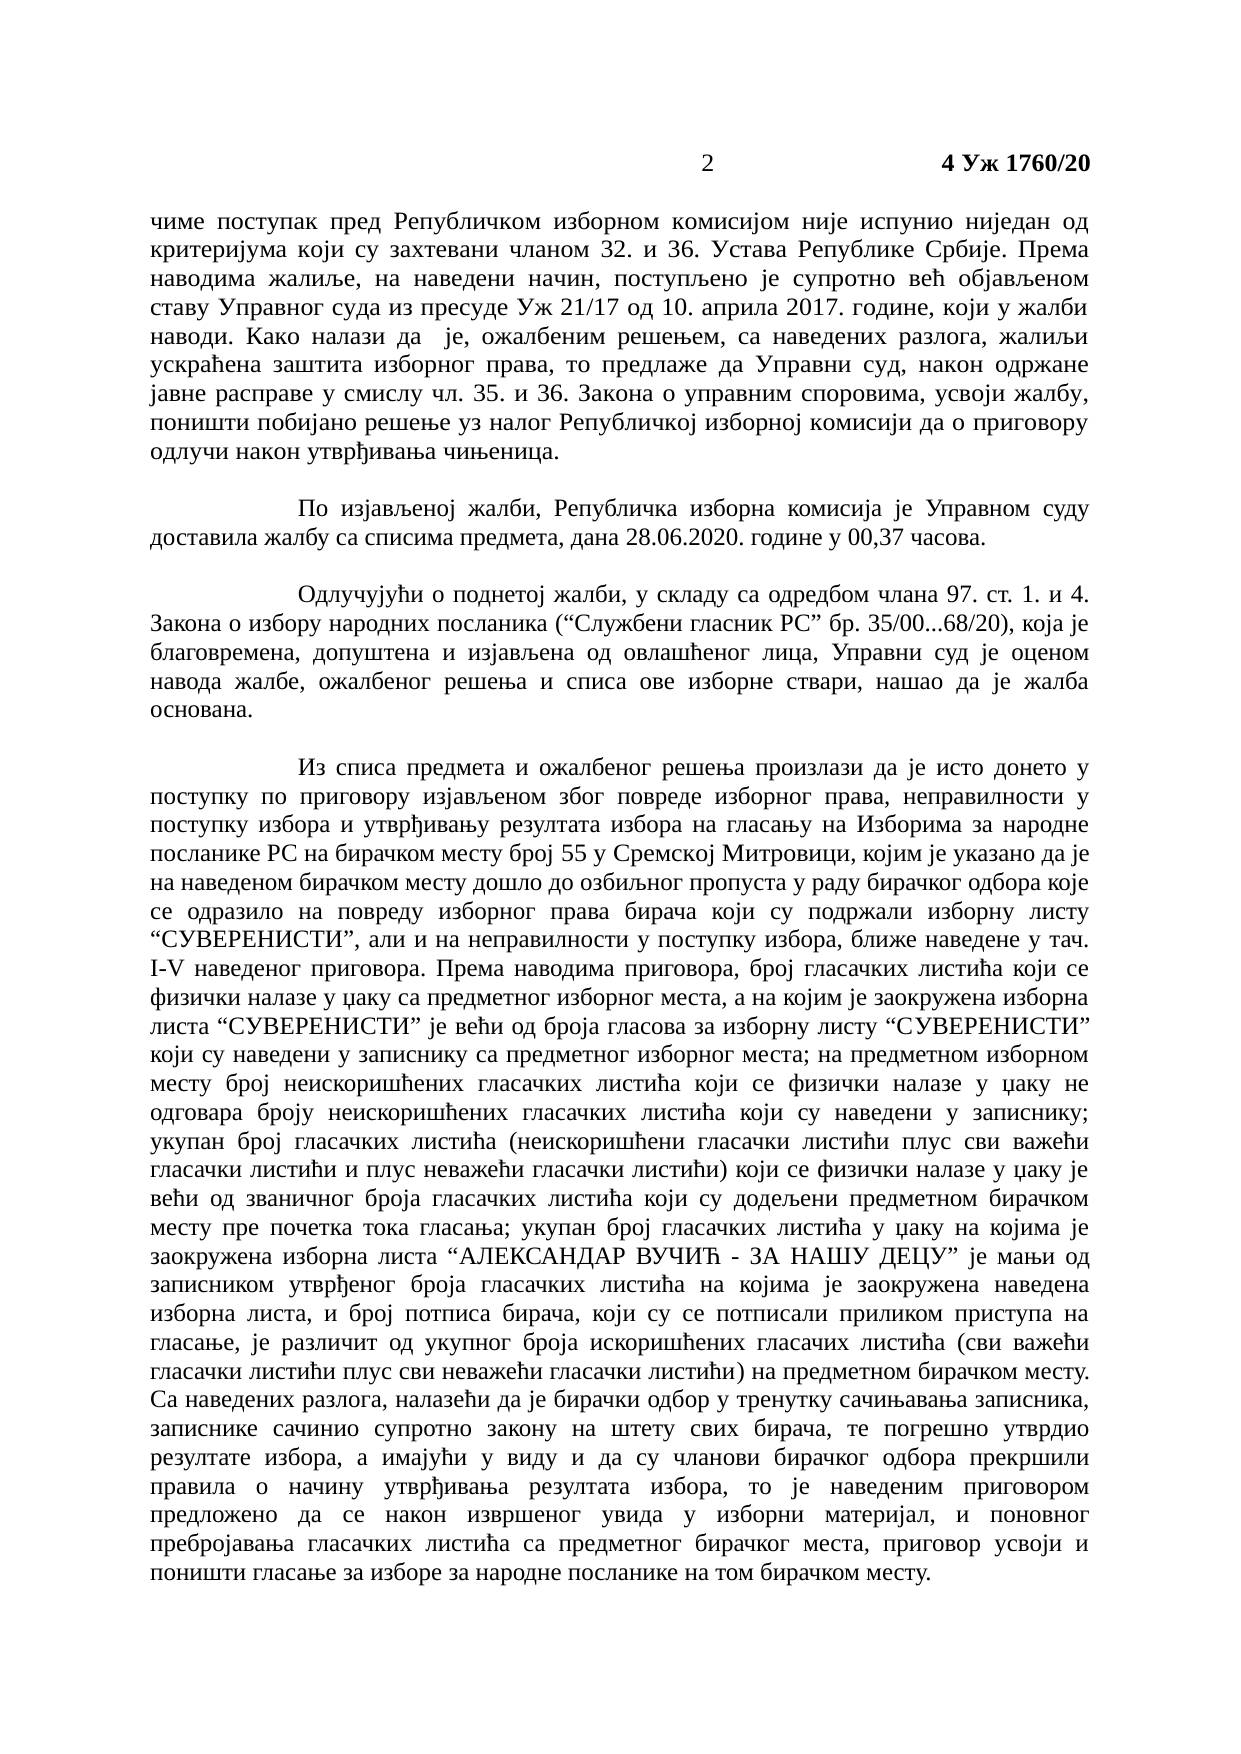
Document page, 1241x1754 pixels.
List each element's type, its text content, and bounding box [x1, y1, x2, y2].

text Одлучујући о поднетој жалби, у складу са одредбом члана 97. ст. 1. и 4. Закона о избору народних посланика (“Службени гласник РС” бр. 35/00...68/20), која је благовремена, допуштена и изјављена од овлашћеног лица, Управни суд је оценом навода жалбе, ожалбеног решења и списа ове изборне ствари, нашао да је жалба основана. [150, 579, 1090, 723]
text Из списа предмета и ожалбеног решења произлази да је исто донето у поступку по приговору изјављеном због повреде изборног права, неправилности у поступку избора и утврђивању резултата избора на гласању на Изборима за народне посланике РС на бирачком месту број 55 у Сремској Митровици, којим је указано да је на наведеном бирачком месту дошло до озбиљног пропуста у раду бирачког одбора које се одразило на повреду изборног права бирача који су подржали изборну листу “СУВЕРЕНИСТИ”, али и на неправилности у поступку избора, ближе наведене у тач. I-V наведеног приговора. Према наводима приговора, број гласачких листића који се физички налазе у џаку са предметног изборног места, а на којим је заокружена изборна листа “СУВЕРЕНИСТИ” је већи од броја гласова за изборну листу “СУВЕРЕНИСТИ” који су наведени у записнику са предметног изборног места; на предметном изборном месту број неискоришћених гласачких листића који се физички налазе у џаку не одговара броју неискоришћених гласачких листића који су наведени у записнику; укупан број гласачких листића (неискоришћени гласачки листићи плус сви важећи гласачки листићи и плус неважећи гласачки листићи) који се физички налазе у џаку је већи од званичног броја гласачких листића који су додељени предметном бирачком месту пре почетка тока гласања; укупан број гласачких листића у џаку на којима је заокружена изборна листа “АЛЕКСАНДАР ВУЧИЋ - ЗА НАШУ ДЕЦУ” је мањи од записником утврђеног броја гласачких листића на којима је заокружена наведена изборна листа, и број потписа бирача, који су се потписали приликом приступа на гласање, је различит од укупног броја искоришћених гласачих листића (сви важећи гласачки листићи плус сви неважећи гласачки листићи) на предметном бирачком месту. Са наведених разлога, налазећи да је бирачки одбор у тренутку сачињавања записника, записнике сачинио супротно закону на штету свих бирача, те погрешно утврдио резултате избора, а имајући у виду и да су чланови бирачког одбора прекршили правила о начину утврђивања резултата избора, то је наведеним приговором предложено да се након извршеног увида у изборни материјал, и поновног пребројавања гласачких листића са предметног бирачког места, приговор усвоји и поништи гласање за изборе за народне посланике на том бирачком месту. [150, 752, 1090, 1586]
text По изјављеној жалби, Републичка изборна комисија је Управном суду доставила жалбу са списима предмета, дана 28.06.2020. године у 00,37 часова. [150, 493, 1090, 551]
text чиме поступак пред Републичком изборном комисијом није испунио ниједан од критеријума који су захтевани чланом 32. и 36. Устава Републике Србије. Према наводима жалиље, на наведени начин, поступљено је супротно већ објављеном ставу Управног суда из пресуде Уж 21/17 од 10. априла 2017. године, који у жалби наводи. Како налази да је, ожалбеним решењем, са наведених разлога, жалиљи ускраћена заштита изборног права, то предлаже да Управни суд, након одржане јавне расправе у смислу чл. 35. и 36. Закона о управним споровима, усвоји жалбу, поништи побијано решење уз налог Републичкој изборној комисији да о приговору одлучи након утврђивања чињеница. [150, 206, 1090, 464]
